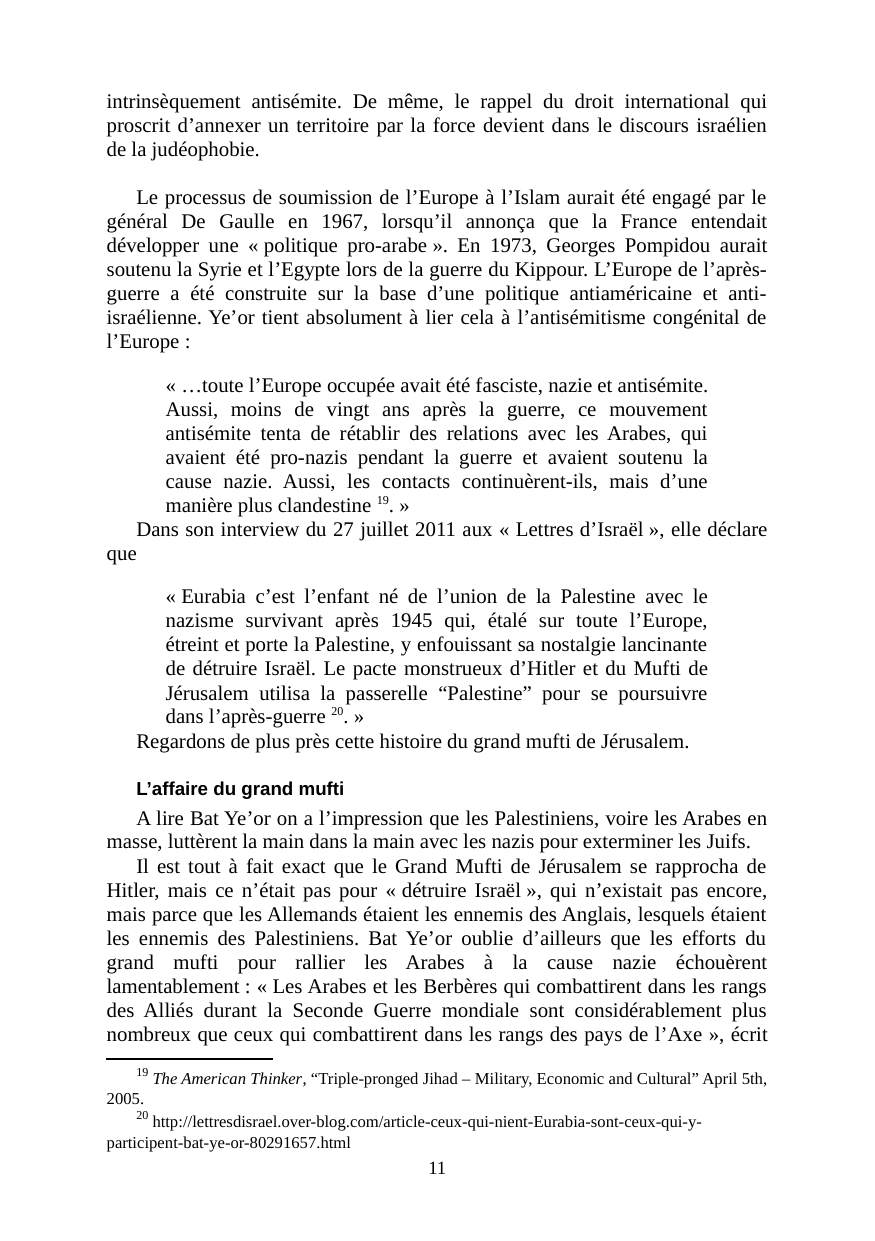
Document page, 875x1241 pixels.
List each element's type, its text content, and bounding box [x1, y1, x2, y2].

text Dans son interview du 27 juillet 2011 aux « Lettres d’Israël », elle déclare que [106, 517, 768, 565]
subtitle L’affaire du grand mufti [106, 778, 768, 799]
text Regardons de plus près cette histoire du grand mufti de Jérusalem. [106, 728, 768, 753]
text Le processus de soumission de l’Europe à l’Islam aurait été engagé par le général De Gaulle en 1967, lorsqu’il annonça que la France entendait développer une « politique pro-arabe ». En 1973, Georges Pompidou aurait soutenu la Syrie et l’Egypte lors de la guerre du Kippour. L’Europe de l’après-guerre a été construite sur la base d’une politique antiaméricaine et anti-israélienne. Ye’or tient absolument à lier cela à l’antisémitisme congénital de l’Europe : [106, 185, 768, 353]
text Il est tout à fait exact que le Grand Mufti de Jérusalem se rapprocha de Hitler, mais ce n’était pas pour « détruire Israël », qui n’existait pas encore, mais parce que les Allemands étaient les ennemis des Anglais, lesquels étaient les ennemis des Palestiniens. Bat Ye’or oublie d’ailleurs que les efforts du grand mufti pour rallier les Arabes à la cause nazie échouèrent lamentablement : « Les Arabes et les Berbères qui combattirent dans les rangs des Alliés durant la Seconde Guerre mondiale sont considérablement plus nombreux que ceux qui combattirent dans les rangs des pays de l’Axe », écrit [106, 853, 768, 1046]
text « Eurabia c’est l’enfant né de l’union de la Palestine avec le nazisme survivant après 1945 qui, étalé sur toute l’Europe, étreint et porte la Palestine, y enfouissant sa nostalgie lancinante de détruire Israël. Le pacte monstrueux d’Hitler et du Mufti de Jérusalem utilisa la passerelle “Palestine” pour se poursuivre dans l’après-guerre . » [165, 584, 709, 728]
text intrinsèquement antisémite. De même, le rappel du droit international qui proscrit d’annexer un territoire par la force devient dans le discours israélien de la judéophobie. [106, 89, 768, 161]
text The American Thinker, “Triple-pronged Jihad – Military, Economic and Cultural” April 5th, 2005. [106, 1065, 768, 1108]
text http://lettresdisrael.over-blog.com/article-ceux-qui-nient-Eurabia-sont-ceux-qui-y-participent-bat-ye-or-80291657.html [106, 1108, 768, 1152]
text A lire Bat Ye’or on a l’impression que les Palestiniens, voire les Arabes en masse, luttèrent la main dans la main avec les nazis pour exterminer les Juifs. [106, 805, 768, 853]
text « …toute l’Europe occupée avait été fasciste, nazie et antisémite. Aussi, moins de vingt ans après la guerre, ce mouvement antisémite tenta de rétablir des relations avec les Arabes, qui avaient été pro-nazis pendant la guerre et avaient soutenu la cause nazie. Aussi, les contacts continuèrent-ils, mais d’une manière plus clandestine . » [165, 372, 709, 517]
